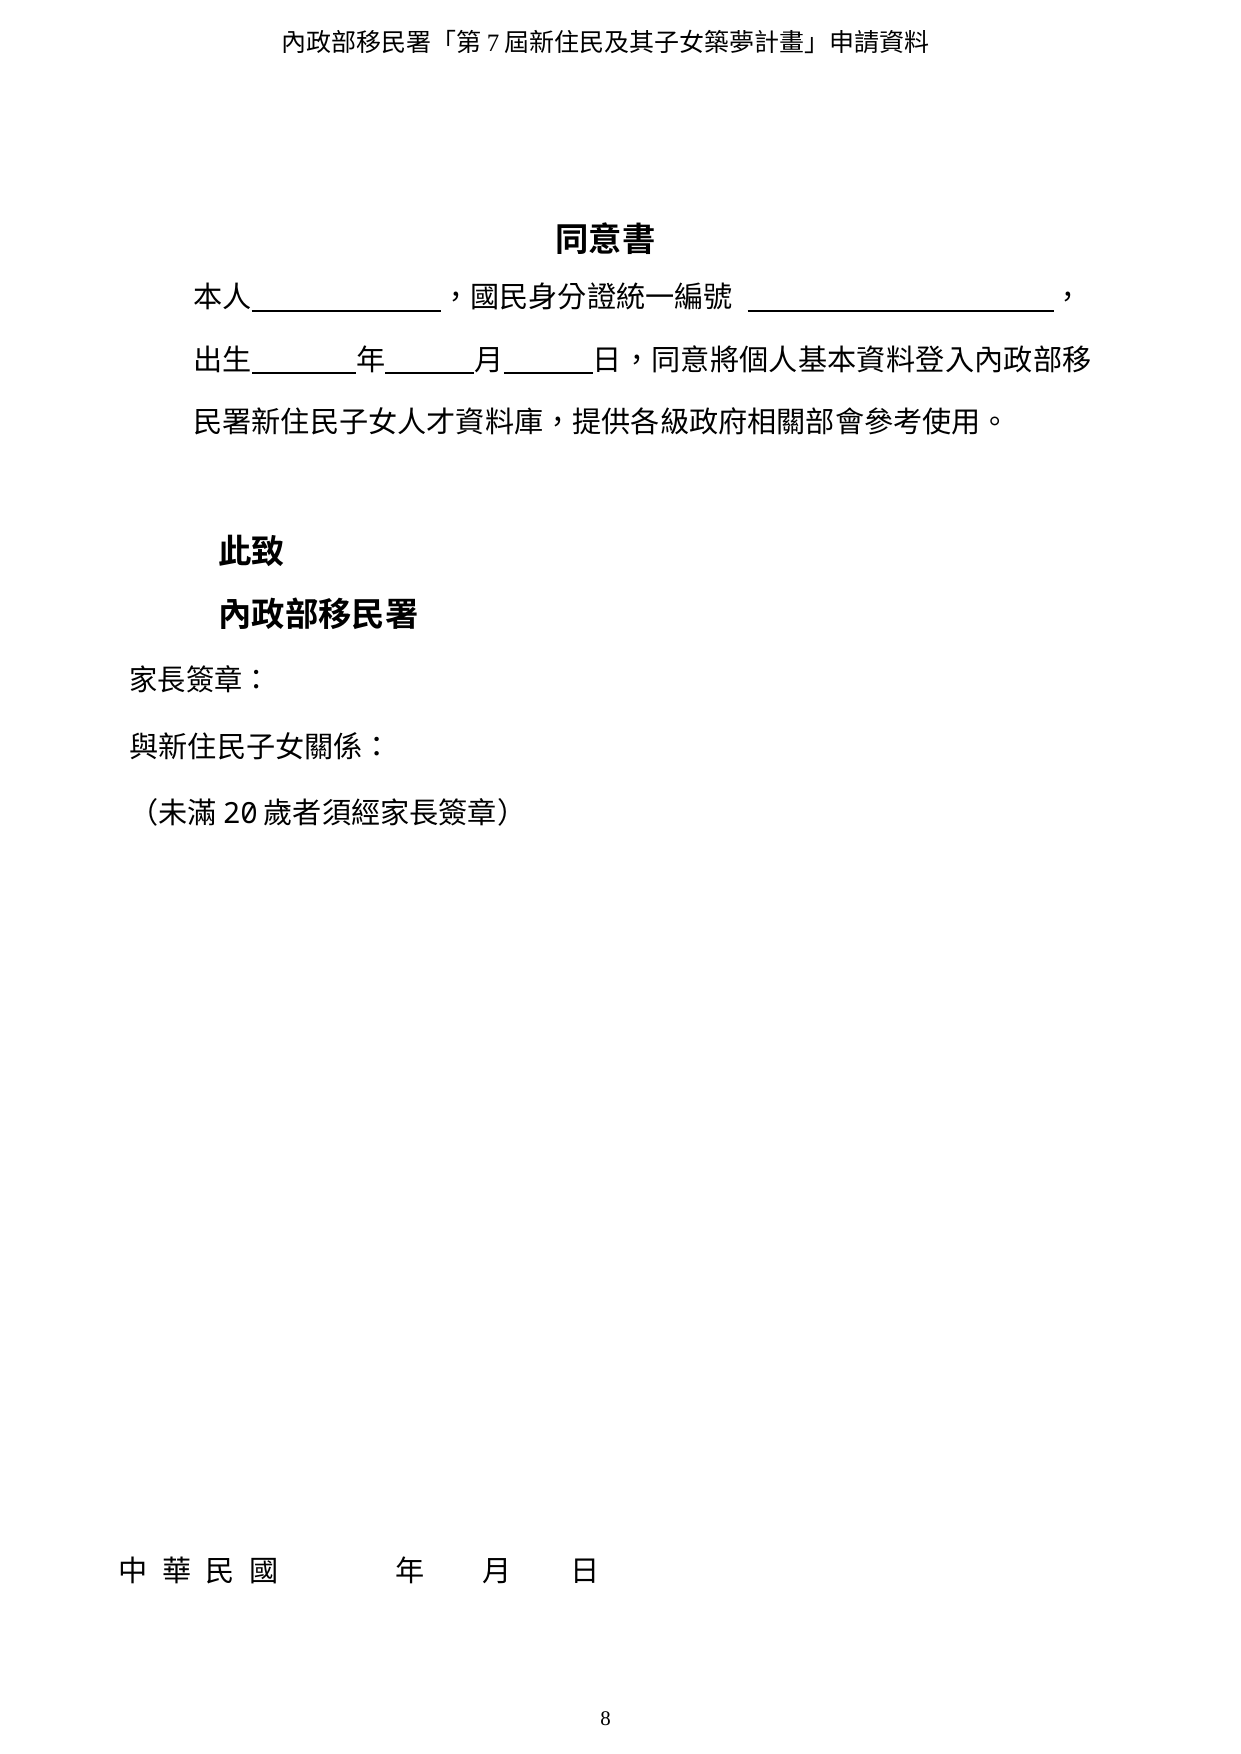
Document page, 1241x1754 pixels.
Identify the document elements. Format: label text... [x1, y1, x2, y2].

table_cell 與新住民子女關係： [118, 724, 551, 790]
text 內政部移民署 [118, 570, 1092, 632]
table_cell [118, 857, 551, 923]
text 本人 ，國民身分證統一編號 ， [193, 257, 1092, 320]
text 此致 [118, 507, 1092, 570]
table_header 家長簽章： [118, 658, 551, 724]
text 出生 年 月 日，同意將個人基本資料登入內政部移民署新住民子女人才資料庫，提供各級政府相關部會參考使用。 [193, 320, 1092, 445]
text 同意書 [118, 195, 1092, 257]
text 中 華 民 國 年 月 日 [118, 1548, 1092, 1590]
table_cell （未滿20歲者須經家長簽章） [118, 790, 551, 857]
